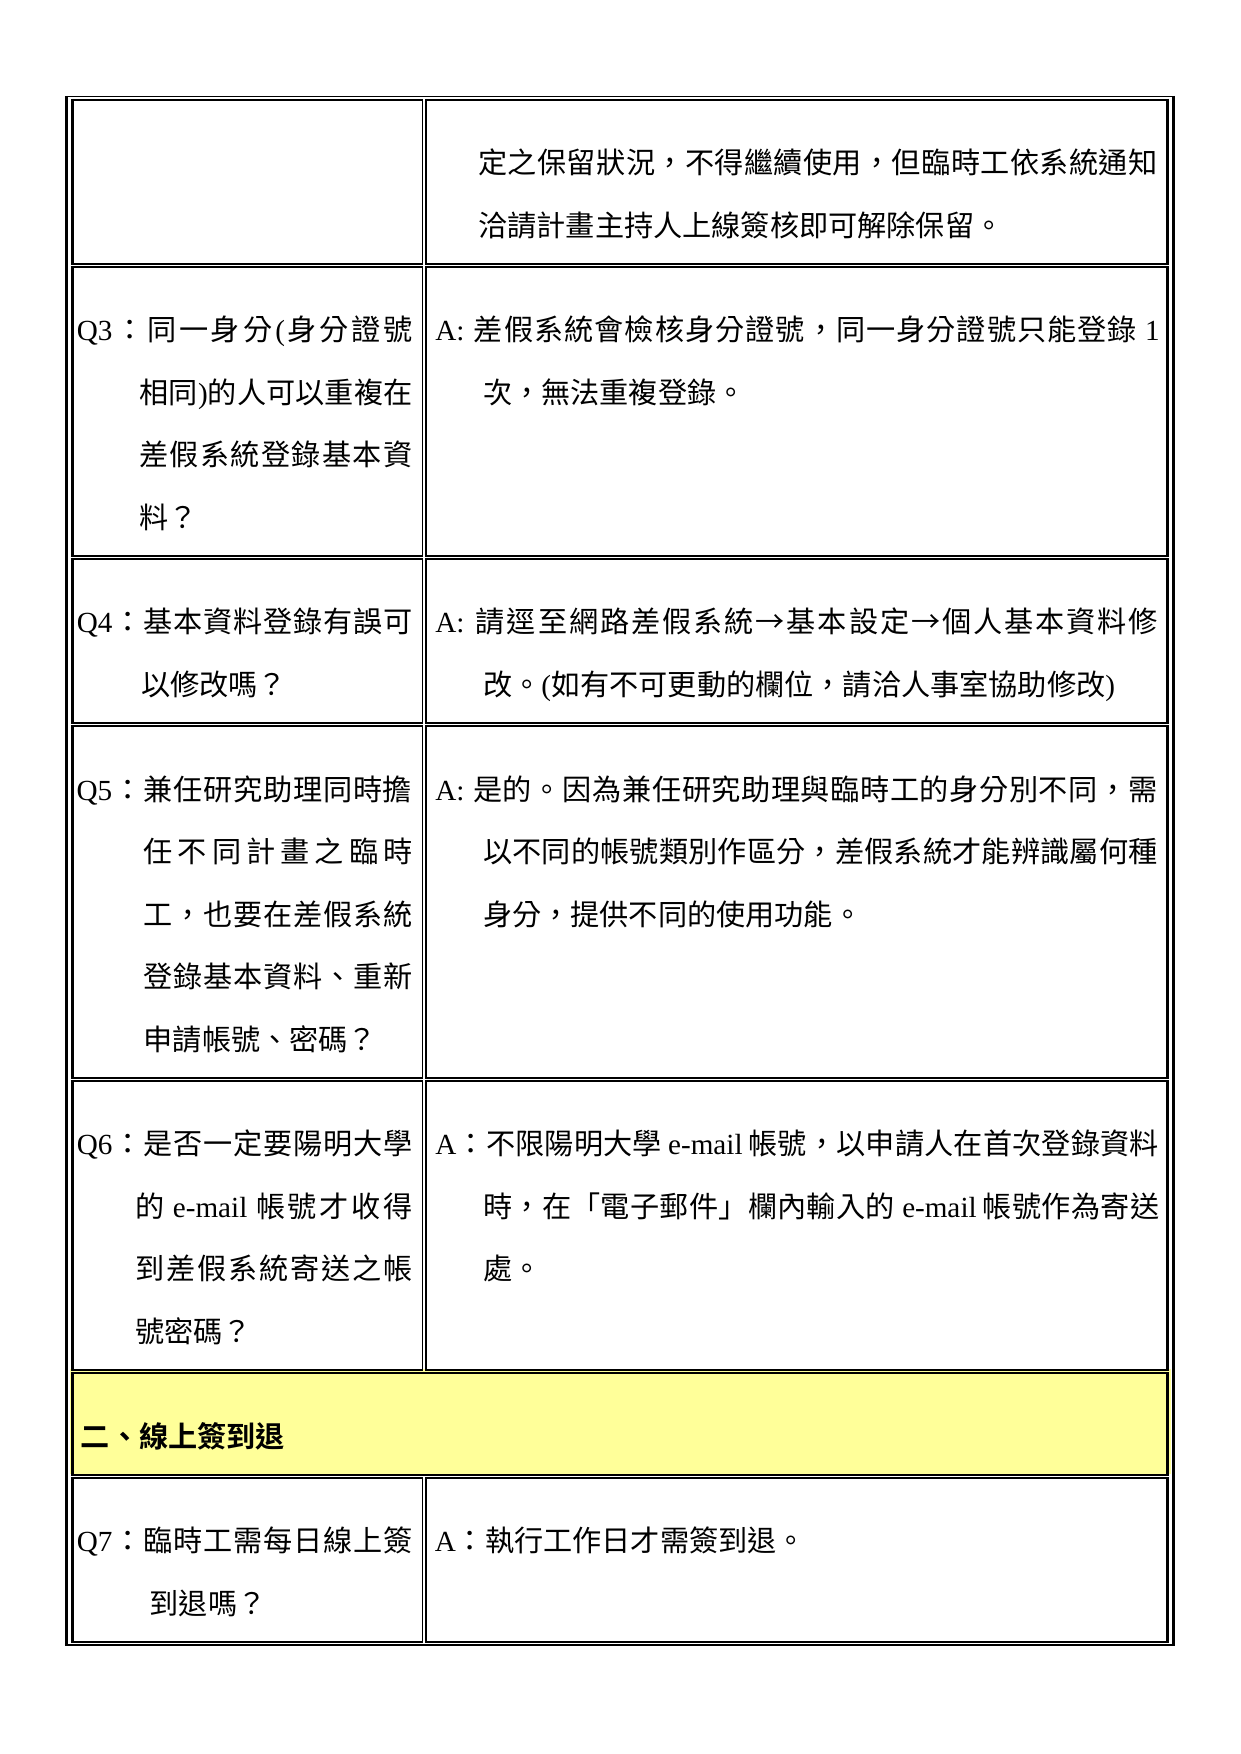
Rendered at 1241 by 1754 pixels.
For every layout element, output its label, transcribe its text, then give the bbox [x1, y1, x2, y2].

table_cell Q6：是否一定要陽明大學的e-mail帳號才收得到差假系統寄送之帳號密碼？ [74, 1082, 422, 1369]
table_cell [74, 101, 422, 263]
table_cell A：執行工作日才需簽到退。 [427, 1479, 1166, 1641]
table_cell A: 差假系統會檢核身分證號，同一身分證號只能登錄1次，無法重複登錄。 [427, 268, 1166, 555]
table_cell 定之保留狀況，不得繼續使用，但臨時工依系統通知洽請計畫主持人上線簽核即可解除保留。 [427, 101, 1166, 263]
table_cell A：不限陽明大學e-mail帳號，以申請人在首次登錄資料時，在「電子郵件」欄內輸入的e-mail帳號作為寄送處。 [427, 1082, 1166, 1369]
table_cell A: 請逕至網路差假系統→基本設定→個人基本資料修改。(如有不可更動的欄位，請洽人事室協助修改) [427, 560, 1166, 722]
table_cell 二、線上簽到退 [74, 1374, 1166, 1474]
table_cell Q5：兼任研究助理同時擔任不同計畫之臨時工，也要在差假系統登錄基本資料、重新申請帳號、密碼？ [74, 727, 422, 1077]
table_cell Q7：臨時工需每日線上簽到退嗎？ [74, 1479, 422, 1641]
table_cell Q3：同一身分(身分證號相同)的人可以重複在差假系統登錄基本資料？ [74, 268, 422, 555]
table_cell A: 是的。因為兼任研究助理與臨時工的身分別不同，需以不同的帳號類別作區分，差假系統才能辨識屬何種身分，提供不同的使用功能。 [427, 727, 1166, 1077]
table_cell Q4：基本資料登錄有誤可以修改嗎？ [74, 560, 422, 722]
